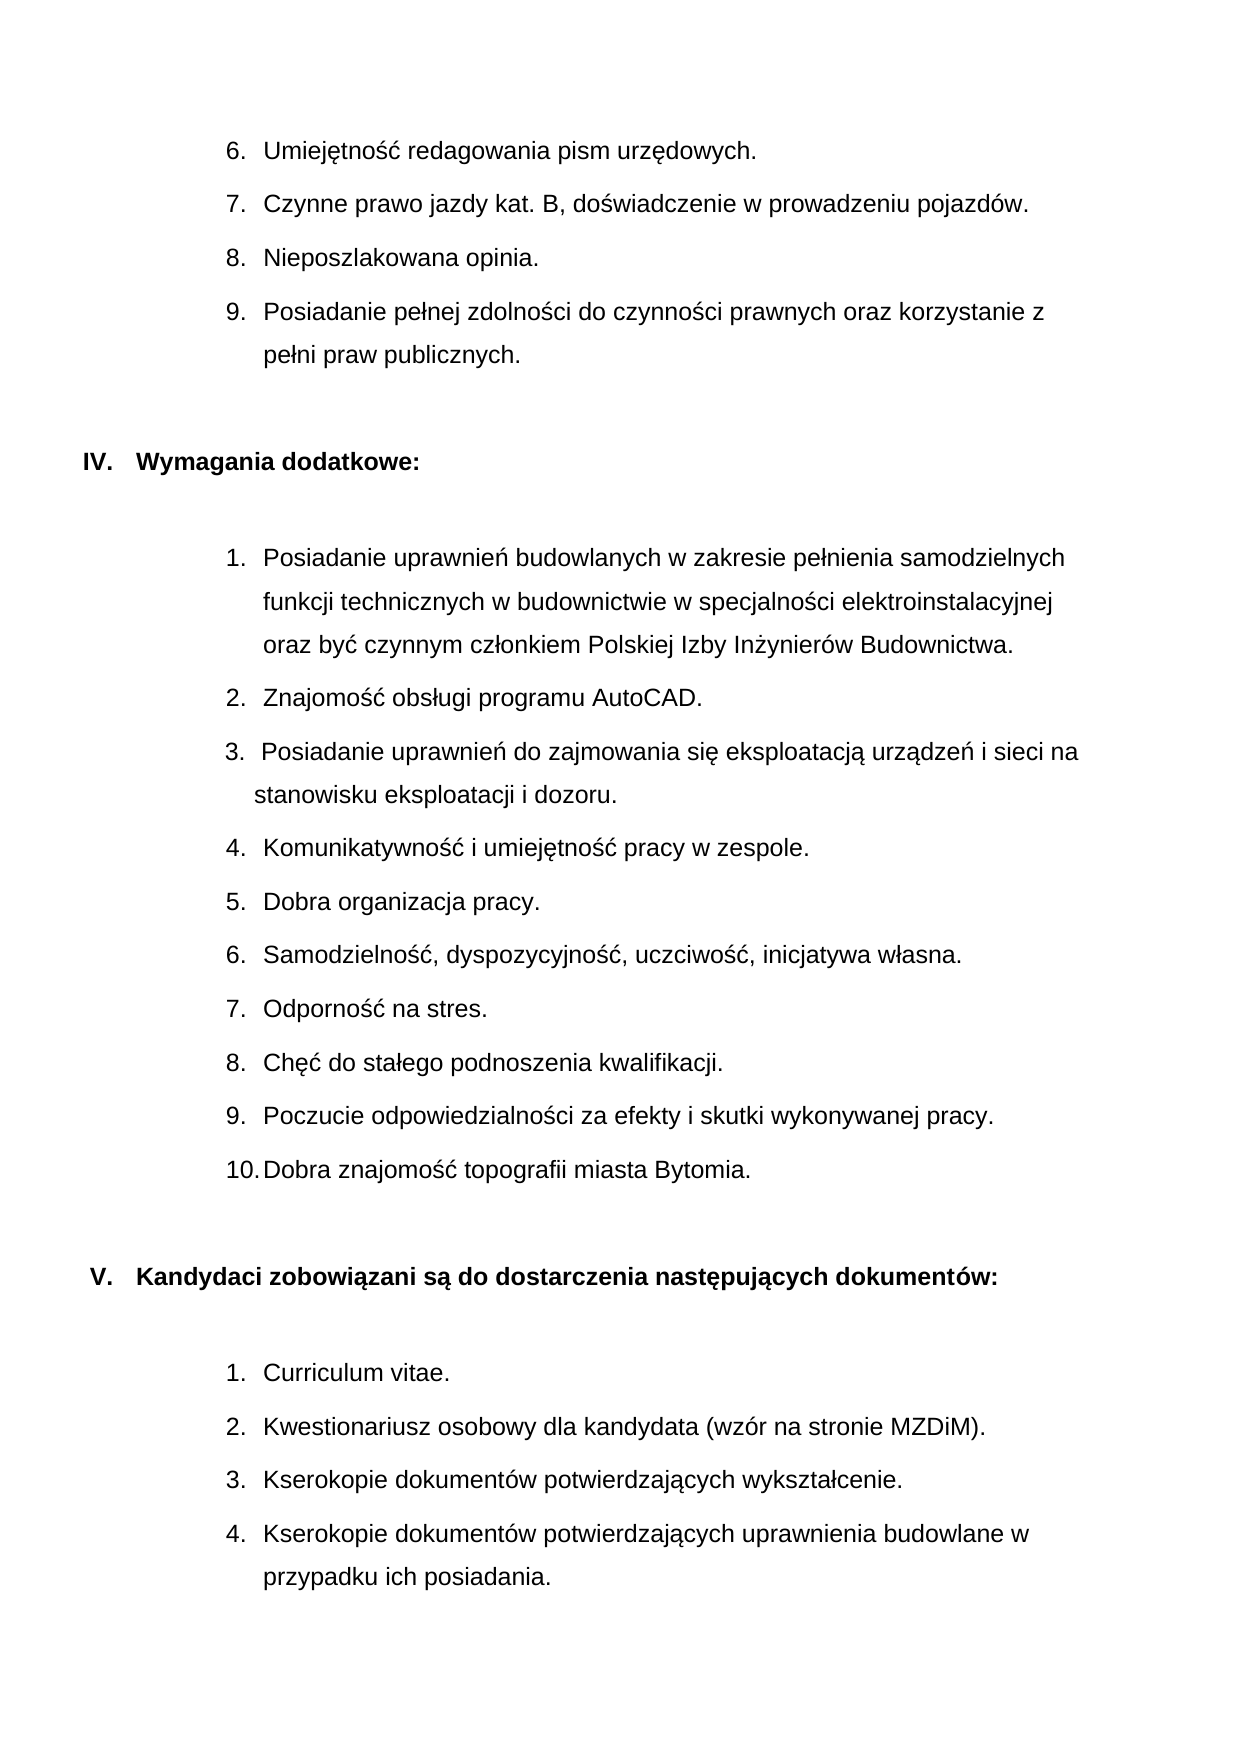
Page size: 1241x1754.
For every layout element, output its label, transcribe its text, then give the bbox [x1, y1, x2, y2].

list Umiejętność redagowania pism urzędowych. [226, 136, 1104, 164]
list Posiadanie pełnej zdolności do czynności prawnych oraz korzystanie z pełni praw publicznych. [226, 296, 1104, 368]
list Czynne prawo jazdy kat. B, doświadczenie w prowadzeniu pojazdów. [226, 189, 1104, 218]
list Kwestionariusz osobowy dla kandydata (wzór na stronie MZDiM). [226, 1412, 1104, 1441]
list Kandydaci zobowiązani są do dostarczenia następujących dokumentów: [113, 1262, 1104, 1290]
list Curriculum vitae. [226, 1358, 1104, 1387]
list Posiadanie uprawnień do zajmowania się eksploatacją urządzeń i sieci na stanowisku eksploatacji i dozoru. [224, 737, 1104, 808]
list Kserokopie dokumentów potwierdzających wykształcenie. [226, 1465, 1104, 1494]
list Komunikatywność i umiejętność pracy w zespole. [226, 833, 1104, 862]
list Dobra organizacja pracy. [226, 887, 1104, 916]
list Posiadanie uprawnień budowlanych w zakresie pełnienia samodzielnych funkcji technicznych w budownictwie w specjalności elektroinstalacyjnej oraz być czynnym członkiem Polskiej Izby Inżynierów Budownictwa. [226, 543, 1104, 658]
list Dobra znajomość topografii miasta Bytomia. [226, 1154, 1104, 1183]
list Nieposzlakowana opinia. [226, 243, 1104, 272]
list Odporność na stres. [226, 994, 1104, 1023]
list Samodzielność, dyspozycyjność, uczciwość, inicjatywa własna. [226, 940, 1104, 969]
list Chęć do stałego podnoszenia kwalifikacji. [226, 1047, 1104, 1076]
list Poczucie odpowiedzialności za efekty i skutki wykonywanej pracy. [226, 1101, 1104, 1130]
list Znajomość obsługi programu AutoCAD. [226, 683, 1104, 712]
list Wymagania dodatkowe: [113, 447, 1104, 475]
list Kserokopie dokumentów potwierdzających uprawnienia budowlane w przypadku ich posiadania. [226, 1519, 1104, 1591]
